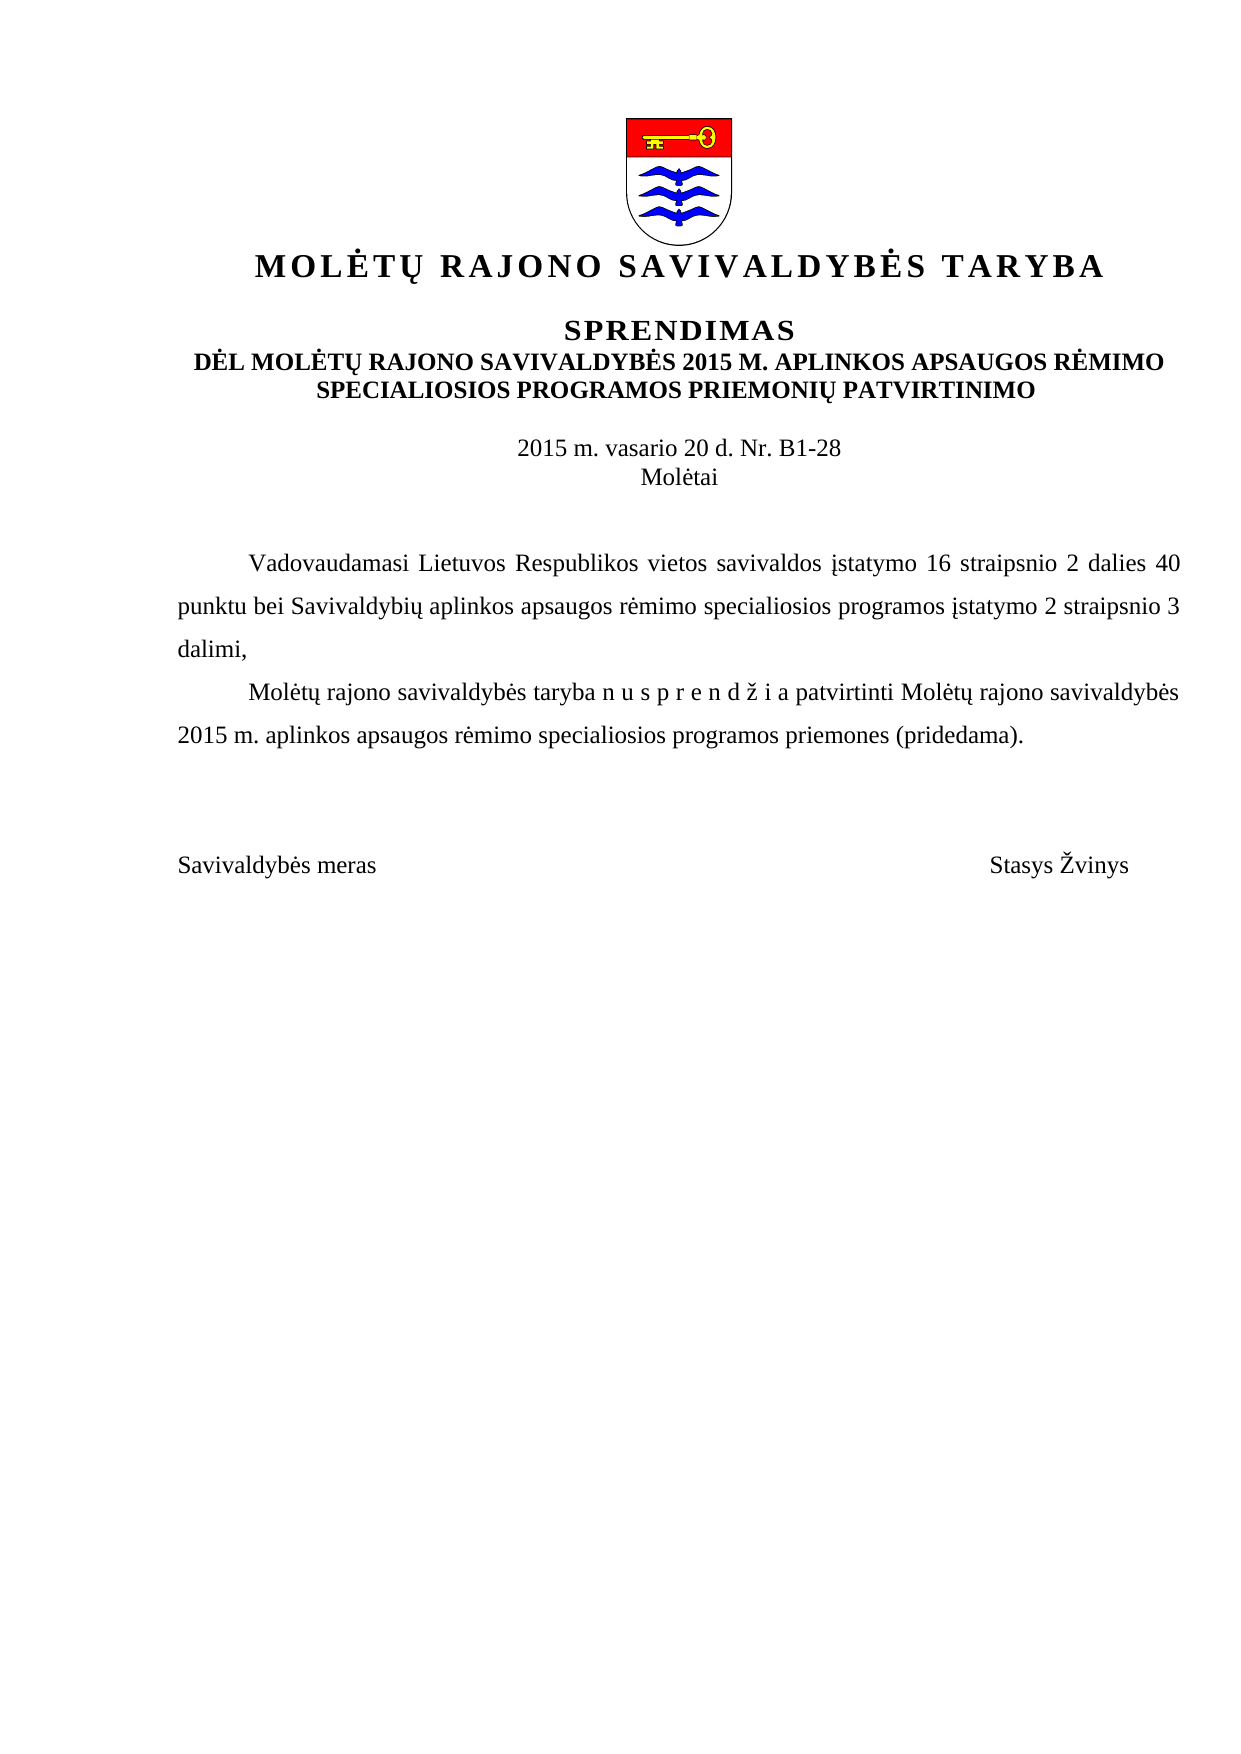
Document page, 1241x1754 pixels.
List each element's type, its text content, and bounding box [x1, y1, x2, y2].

text Savivaldybės meras Stasys Žvinys [177, 850, 1181, 879]
text Molėtų rajono savivaldybės taryba n u s p r e n d ž i a patvirtinti Molėtų rajono savivaldybės 2015 m. aplinkos apsaugos rėmimo specialiosios programos priemones (pridedama). [177, 677, 1181, 749]
text Dėl molėtų rajono savivaldybės 2015 m. aplinkos apsaugos rėmimo specialiosios programos PRIEMONIŲ patvirtinimo [177, 347, 1181, 404]
text SPRENDIMAS [177, 313, 1181, 347]
text MOLĖTŲ RAJONO SAVIVALDYBĖS TARYBA [177, 246, 1181, 284]
text Molėtai [177, 462, 1181, 491]
text Vadovaudamasi Lietuvos Respublikos vietos savivaldos įstatymo 16 straipsnio 2 dalies 40 punktu bei Savivaldybių aplinkos apsaugos rėmimo specialiosios programos įstatymo 2 straipsnio 3 dalimi, [177, 548, 1181, 663]
text 2015 m. vasario 20 d. Nr. B1-28 [177, 433, 1181, 462]
